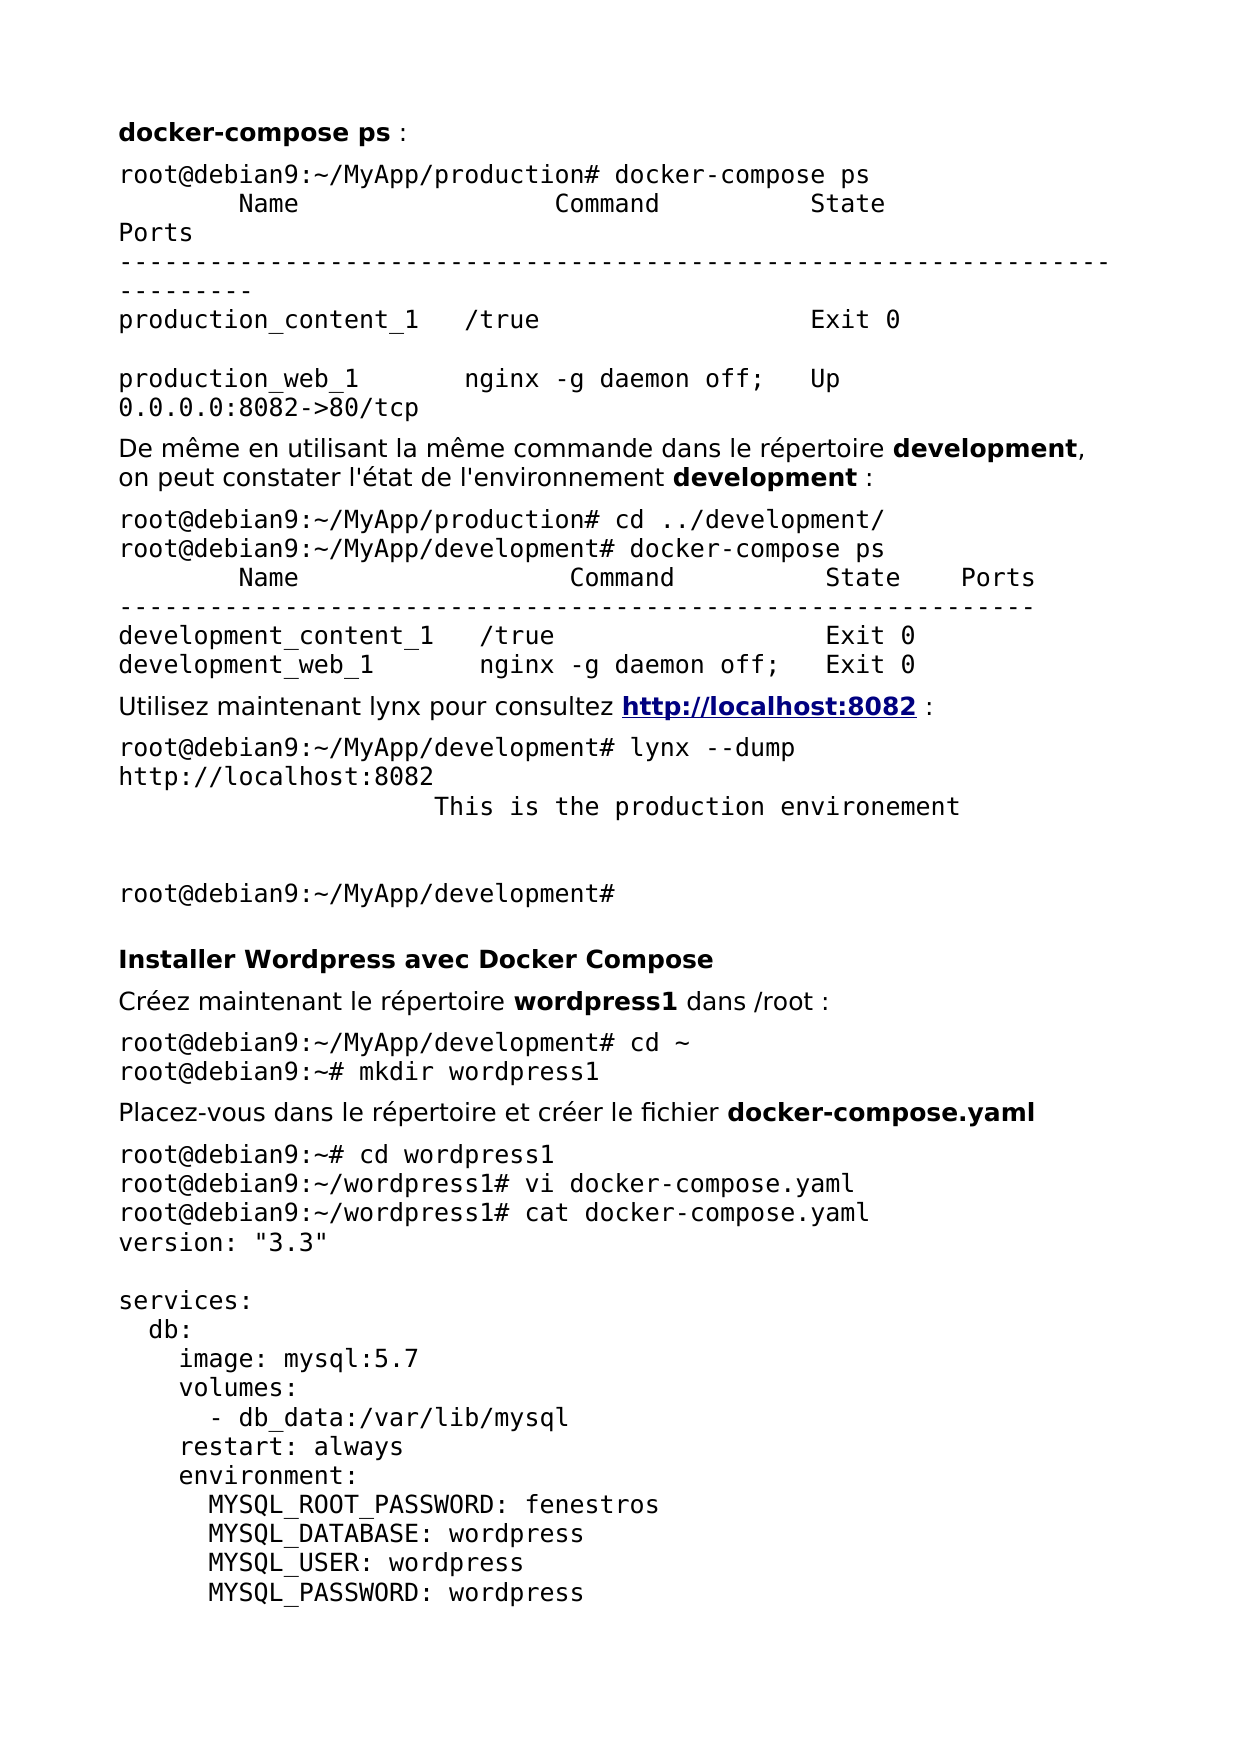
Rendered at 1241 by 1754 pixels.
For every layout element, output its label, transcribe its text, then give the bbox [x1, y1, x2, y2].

text Utilisez maintenant lynx pour consultez http://localhost:8082 : [118, 692, 1122, 721]
text root@debian9:~/MyApp/development# lynx --dump http://localhost:8082 This is the production environement root@debian9:~/MyApp/development# [118, 733, 1122, 908]
text root@debian9:~/MyApp/development# cd ~ root@debian9:~# mkdir wordpress1 [118, 1028, 1122, 1087]
subtitle Installer Wordpress avec Docker Compose [118, 945, 1122, 974]
text Créez maintenant le répertoire wordpress1 dans /root : [118, 987, 1122, 1016]
text root@debian9:~# cd wordpress1 root@debian9:~/wordpress1# vi docker-compose.yaml root@debian9:~/wordpress1# cat docker-compose.yaml version: "3.3" services: db: image: mysql:5.7 volumes: - db_data:/var/lib/mysql restart: always environment: MYSQL_ROOT_PASSWORD: fenestros MYSQL_DATABASE: wordpress MYSQL_USER: wordpress MYSQL_PASSWORD: wordpress [118, 1140, 1122, 1607]
text docker-compose ps : [118, 118, 1122, 147]
text Placez-vous dans le répertoire et créer le fichier docker-compose.yaml [118, 1098, 1122, 1128]
text De même en utilisant la même commande dans le répertoire development, on peut constater l'état de l'environnement development : [118, 434, 1122, 492]
text root@debian9:~/MyApp/production# docker-compose ps Name Command State Ports --------------------------------------------------------------------------- production_content_1 /true Exit 0 production_web_1 nginx -g daemon off; Up 0.0.0.0:8082->80/tcp [118, 160, 1122, 422]
text root@debian9:~/MyApp/production# cd ../development/ root@debian9:~/MyApp/development# docker-compose ps Name Command State Ports ------------------------------------------------------------- development_content_1 /true Exit 0 development_web_1 nginx -g daemon off; Exit 0 [118, 505, 1122, 680]
